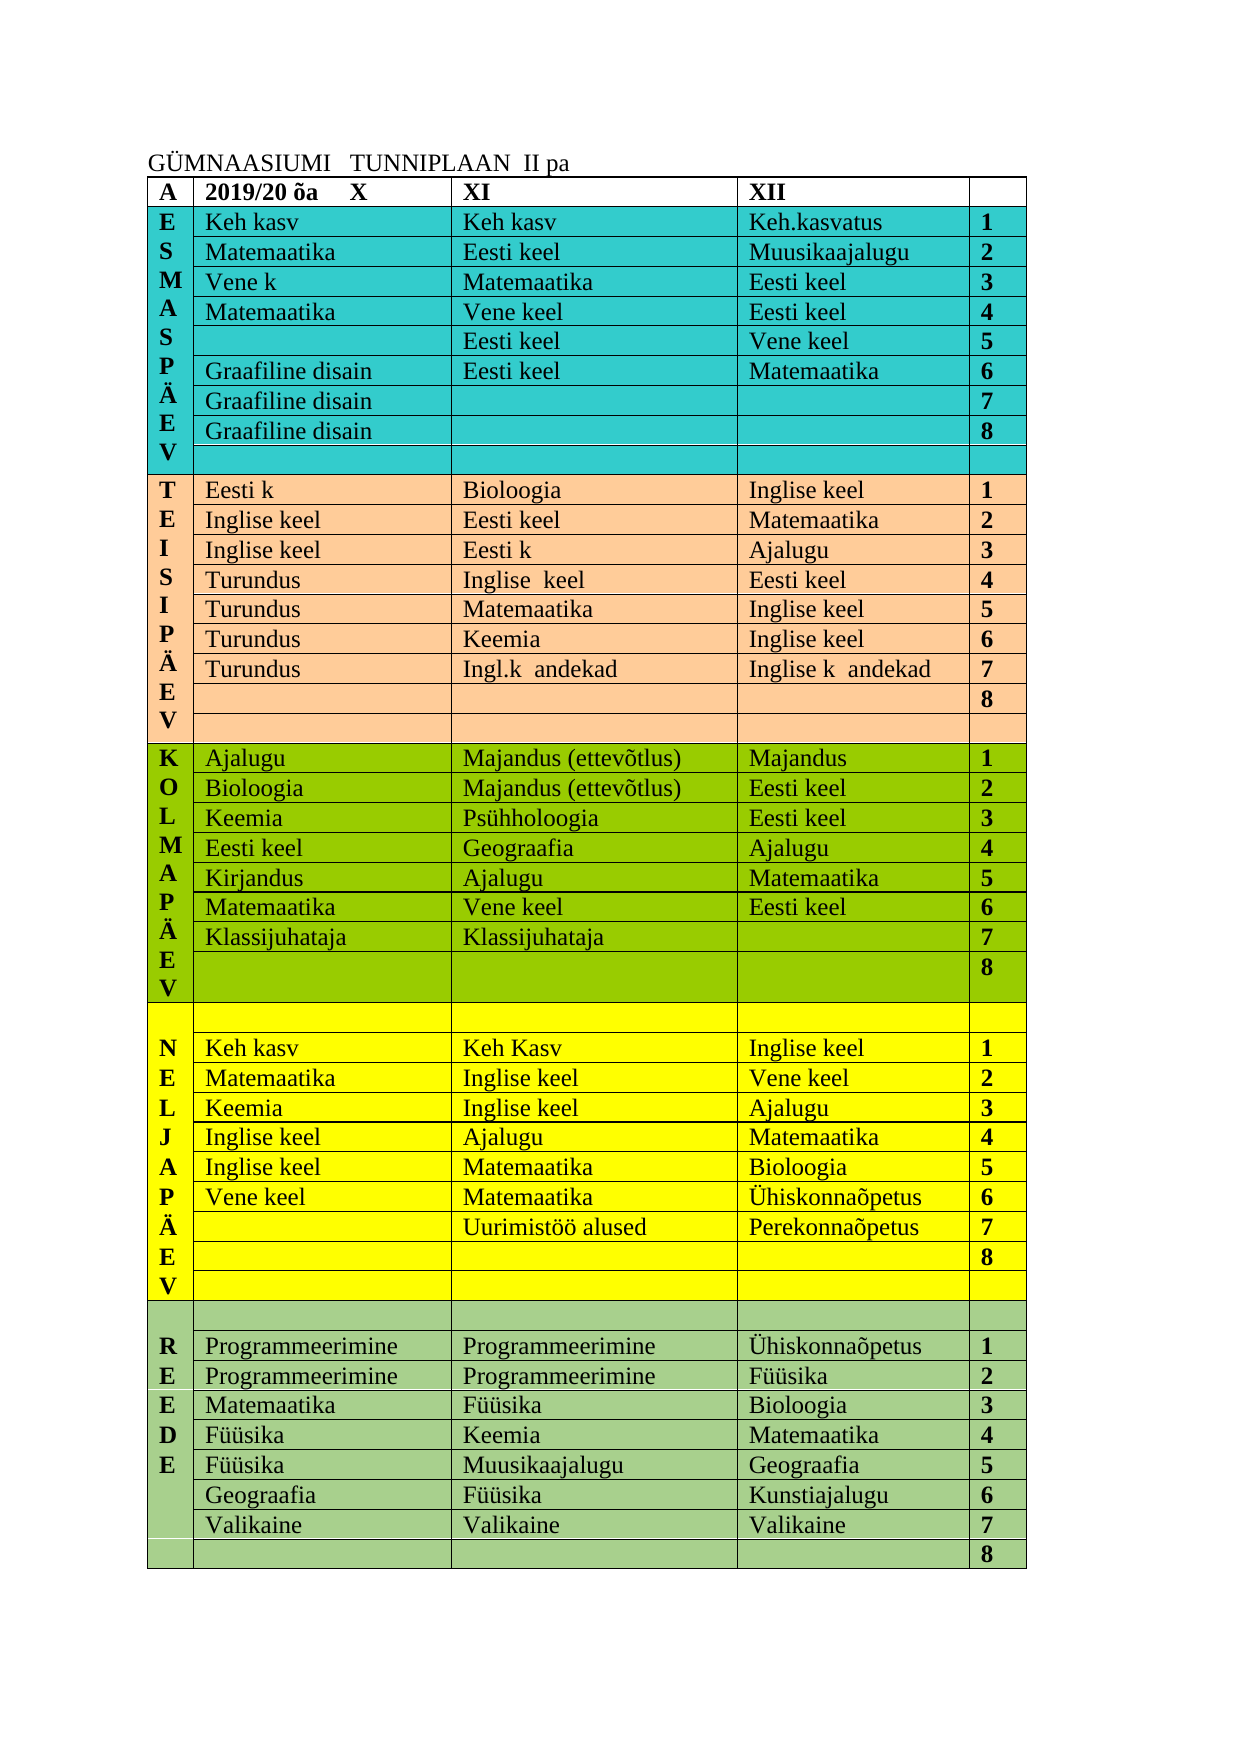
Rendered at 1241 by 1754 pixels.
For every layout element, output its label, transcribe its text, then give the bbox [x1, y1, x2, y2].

table_cell [452, 1003, 737, 1032]
table_cell Matemaatika [738, 505, 969, 534]
table_cell 1 [970, 1331, 1026, 1360]
table_cell Matemaatika [194, 297, 451, 325]
table_cell 6 [970, 1480, 1026, 1509]
table_cell Vene keel [452, 297, 737, 325]
table_cell 2 [970, 1063, 1026, 1092]
table_cell Muusikaajalugu [738, 237, 969, 266]
table_cell Keemia [452, 624, 737, 653]
table_cell L [148, 1092, 193, 1121]
table_cell 7 [970, 1212, 1026, 1241]
table_cell 8 [970, 416, 1026, 444]
table_cell 8 [970, 1242, 1026, 1270]
table_cell Programmeerimine [452, 1361, 737, 1389]
table_cell Inglise keel [452, 1063, 737, 1092]
table_cell 6 [970, 624, 1026, 653]
table_cell Matemaatika [452, 1152, 737, 1181]
table_cell Eesti keel [452, 326, 737, 355]
table_cell [452, 386, 737, 415]
table_cell Keemia [194, 1093, 451, 1121]
table_cell T E I S I P Ä E V [148, 475, 193, 742]
table_cell [194, 952, 451, 1002]
table_cell V [148, 1270, 193, 1300]
table_cell Keh.kasvatus [738, 207, 969, 236]
table_cell [970, 714, 1026, 742]
table_cell Bioloogia [452, 475, 737, 504]
table_cell Matemaatika [194, 1391, 451, 1419]
table_cell J [148, 1121, 193, 1151]
table_cell Graafiline disain [194, 416, 451, 444]
table_cell [452, 1301, 737, 1330]
table_cell Psühholoogia [452, 803, 737, 832]
table_cell Inglise keel [194, 1152, 451, 1181]
table_cell 5 [970, 863, 1026, 891]
text GÜMNAASIUMI TUNNIPLAAN II pa [148, 148, 1093, 176]
table_cell 4 [970, 297, 1026, 325]
table_cell N [148, 1032, 193, 1062]
table_cell [452, 1271, 737, 1300]
table_cell 2 [970, 1361, 1026, 1389]
table_cell Vene k [194, 267, 451, 296]
table_cell Matemaatika [194, 237, 451, 266]
table_cell [452, 446, 737, 474]
table_cell Keh Kasv [452, 1033, 737, 1062]
table_cell Keh kasv [194, 207, 451, 236]
table_cell Matemaatika [452, 1182, 737, 1211]
table_cell Programmeerimine [194, 1331, 451, 1360]
table_cell [738, 416, 969, 444]
table_cell Geograafia [452, 833, 737, 862]
table_cell R [148, 1330, 193, 1360]
table_cell Bioloogia [738, 1152, 969, 1181]
table_cell [194, 1212, 451, 1241]
table_cell Eesti k [194, 475, 451, 504]
table_cell A [148, 1151, 193, 1181]
table_cell Inglise keel [738, 624, 969, 653]
table_cell Inglise keel [194, 505, 451, 534]
table_cell Vene keel [194, 1182, 451, 1211]
table_cell 2 [970, 773, 1026, 802]
table_cell [738, 1301, 969, 1330]
table_cell Matemaatika [194, 893, 451, 921]
table_cell Majandus (ettevõtlus) [452, 773, 737, 802]
table_cell Programmeerimine [194, 1361, 451, 1389]
table_header 2019/20 õa X [194, 178, 451, 206]
table_cell 2 [970, 237, 1026, 266]
table_cell Turundus [194, 654, 451, 683]
table_cell [194, 1003, 451, 1032]
table_cell Matemaatika [738, 1123, 969, 1151]
table_cell 7 [970, 1510, 1026, 1538]
table_cell Vene keel [452, 893, 737, 921]
table_cell Matemaatika [452, 267, 737, 296]
table_cell Ajalugu [452, 863, 737, 891]
table_cell E [148, 1449, 193, 1479]
table_cell Vene keel [738, 326, 969, 355]
table_cell Inglise keel [194, 1123, 451, 1151]
table_cell 3 [970, 267, 1026, 296]
table_cell Turundus [194, 595, 451, 623]
table_cell [148, 1003, 193, 1032]
table_cell [738, 446, 969, 474]
table_cell Füüsika [194, 1450, 451, 1479]
table_cell [452, 1540, 737, 1568]
table_cell 8 [970, 684, 1026, 713]
table_cell 4 [970, 565, 1026, 593]
table_cell Ingl.k andekad [452, 654, 737, 683]
table_cell [452, 416, 737, 444]
table_cell 8 [970, 952, 1026, 1002]
table_cell E [148, 1062, 193, 1092]
table_cell 5 [970, 326, 1026, 355]
table_cell [970, 1301, 1026, 1330]
table_cell Inglise keel [738, 475, 969, 504]
table_cell Geograafia [194, 1480, 451, 1509]
table_cell 6 [970, 356, 1026, 385]
table_cell Eesti k [452, 535, 737, 564]
table_cell Turundus [194, 565, 451, 593]
table_cell E [148, 1241, 193, 1270]
table_cell Kirjandus [194, 863, 451, 891]
table_cell [148, 1479, 193, 1509]
table_cell Inglise keel [452, 565, 737, 593]
table_cell E [148, 1360, 193, 1389]
table_cell Graafiline disain [194, 386, 451, 415]
table_cell Eesti keel [452, 237, 737, 266]
table_cell Ajalugu [452, 1123, 737, 1151]
table_cell Turundus [194, 624, 451, 653]
table_cell 7 [970, 922, 1026, 951]
table_cell [738, 922, 969, 951]
table_cell Bioloogia [738, 1391, 969, 1419]
table_cell [148, 1539, 193, 1568]
table_cell Valikaine [738, 1510, 969, 1538]
table_cell 5 [970, 1152, 1026, 1181]
table_cell Matemaatika [194, 1063, 451, 1092]
table_cell [194, 326, 451, 355]
table_cell Ajalugu [194, 744, 451, 772]
table_cell Keemia [194, 803, 451, 832]
table_cell 5 [970, 1450, 1026, 1479]
table_cell [738, 952, 969, 1002]
table_cell [970, 446, 1026, 474]
table_cell Klassijuhataja [194, 922, 451, 951]
table_cell Eesti keel [194, 833, 451, 862]
table_cell Kunstiajalugu [738, 1480, 969, 1509]
table_cell Eesti keel [738, 297, 969, 325]
table_cell Programmeerimine [452, 1331, 737, 1360]
table_cell 1 [970, 744, 1026, 772]
table_cell E [148, 1390, 193, 1419]
table_cell [148, 1509, 193, 1538]
table_cell 4 [970, 833, 1026, 862]
table_cell Vene keel [738, 1063, 969, 1092]
table_header XI [452, 178, 737, 206]
table_cell [452, 952, 737, 1002]
table_cell [452, 714, 737, 742]
table_cell Füüsika [738, 1361, 969, 1389]
table_cell Füüsika [452, 1391, 737, 1419]
table_cell Füüsika [194, 1420, 451, 1449]
table_cell 5 [970, 595, 1026, 623]
table_cell 2 [970, 505, 1026, 534]
table_cell Inglise k andekad [738, 654, 969, 683]
table_cell Eesti keel [452, 356, 737, 385]
table_cell [970, 1271, 1026, 1300]
table_cell [452, 1242, 737, 1270]
table_cell [148, 1301, 193, 1330]
table_cell [452, 684, 737, 713]
table_cell Uurimistöö alused [452, 1212, 737, 1241]
table_cell [738, 684, 969, 713]
table_cell [738, 1003, 969, 1032]
table_cell 7 [970, 386, 1026, 415]
table_cell Majandus (ettevõtlus) [452, 744, 737, 772]
table_cell Klassijuhataja [452, 922, 737, 951]
table_cell Majandus [738, 744, 969, 772]
table_cell [194, 1242, 451, 1270]
table_cell [738, 1242, 969, 1270]
table_header [970, 178, 1026, 206]
table_cell E S M A S P Ä E V [148, 207, 193, 474]
table_cell K O L M A P Ä E V [148, 744, 193, 1002]
table_cell Eesti keel [738, 893, 969, 921]
table_cell Valikaine [452, 1510, 737, 1538]
table_cell 4 [970, 1420, 1026, 1449]
table_cell [970, 1003, 1026, 1032]
table_cell Graafiline disain [194, 356, 451, 385]
table_cell Eesti keel [738, 773, 969, 802]
table_cell Perekonnaõpetus [738, 1212, 969, 1241]
table_cell P [148, 1181, 193, 1211]
table_cell [194, 1540, 451, 1568]
table_cell 8 [970, 1540, 1026, 1568]
table_cell 7 [970, 654, 1026, 683]
table_cell Keh kasv [452, 207, 737, 236]
table_cell Ajalugu [738, 535, 969, 564]
table_cell 1 [970, 207, 1026, 236]
table_cell Keemia [452, 1420, 737, 1449]
table_cell Inglise keel [452, 1093, 737, 1121]
table_cell [738, 1540, 969, 1568]
table_cell Valikaine [194, 1510, 451, 1538]
table_cell 3 [970, 535, 1026, 564]
table_cell Eesti keel [452, 505, 737, 534]
table_cell Ajalugu [738, 833, 969, 862]
table_cell Inglise keel [738, 595, 969, 623]
table_cell Ühiskonnaõpetus [738, 1182, 969, 1211]
table_cell [194, 1301, 451, 1330]
table_cell Eesti keel [738, 803, 969, 832]
table_header XII [738, 178, 969, 206]
table_cell Geograafia [738, 1450, 969, 1479]
table_cell 3 [970, 1391, 1026, 1419]
table_header A [148, 178, 193, 206]
table_cell Ühiskonnaõpetus [738, 1331, 969, 1360]
table_cell Matemaatika [738, 1420, 969, 1449]
table_cell Inglise keel [738, 1033, 969, 1062]
table_cell Ajalugu [738, 1093, 969, 1121]
table_cell 6 [970, 1182, 1026, 1211]
table_cell Muusikaajalugu [452, 1450, 737, 1479]
table_cell D [148, 1419, 193, 1449]
table_cell Ä [148, 1211, 193, 1241]
table_cell [194, 684, 451, 713]
table_cell Eesti keel [738, 565, 969, 593]
table_cell Keh kasv [194, 1033, 451, 1062]
table_cell 4 [970, 1123, 1026, 1151]
table_cell 1 [970, 475, 1026, 504]
table_cell [738, 1271, 969, 1300]
table_cell Matemaatika [452, 595, 737, 623]
table_cell 3 [970, 1093, 1026, 1121]
table_cell [194, 714, 451, 742]
table_cell Eesti keel [738, 267, 969, 296]
table_cell Füüsika [452, 1480, 737, 1509]
table_cell 3 [970, 803, 1026, 832]
table_cell Bioloogia [194, 773, 451, 802]
table_cell [194, 1271, 451, 1300]
table_cell [194, 446, 451, 474]
table_cell 6 [970, 893, 1026, 921]
table_cell 1 [970, 1033, 1026, 1062]
table_cell Inglise keel [194, 535, 451, 564]
table_cell [738, 386, 969, 415]
table_cell Matemaatika [738, 863, 969, 891]
table_cell Matemaatika [738, 356, 969, 385]
table_cell [738, 714, 969, 742]
